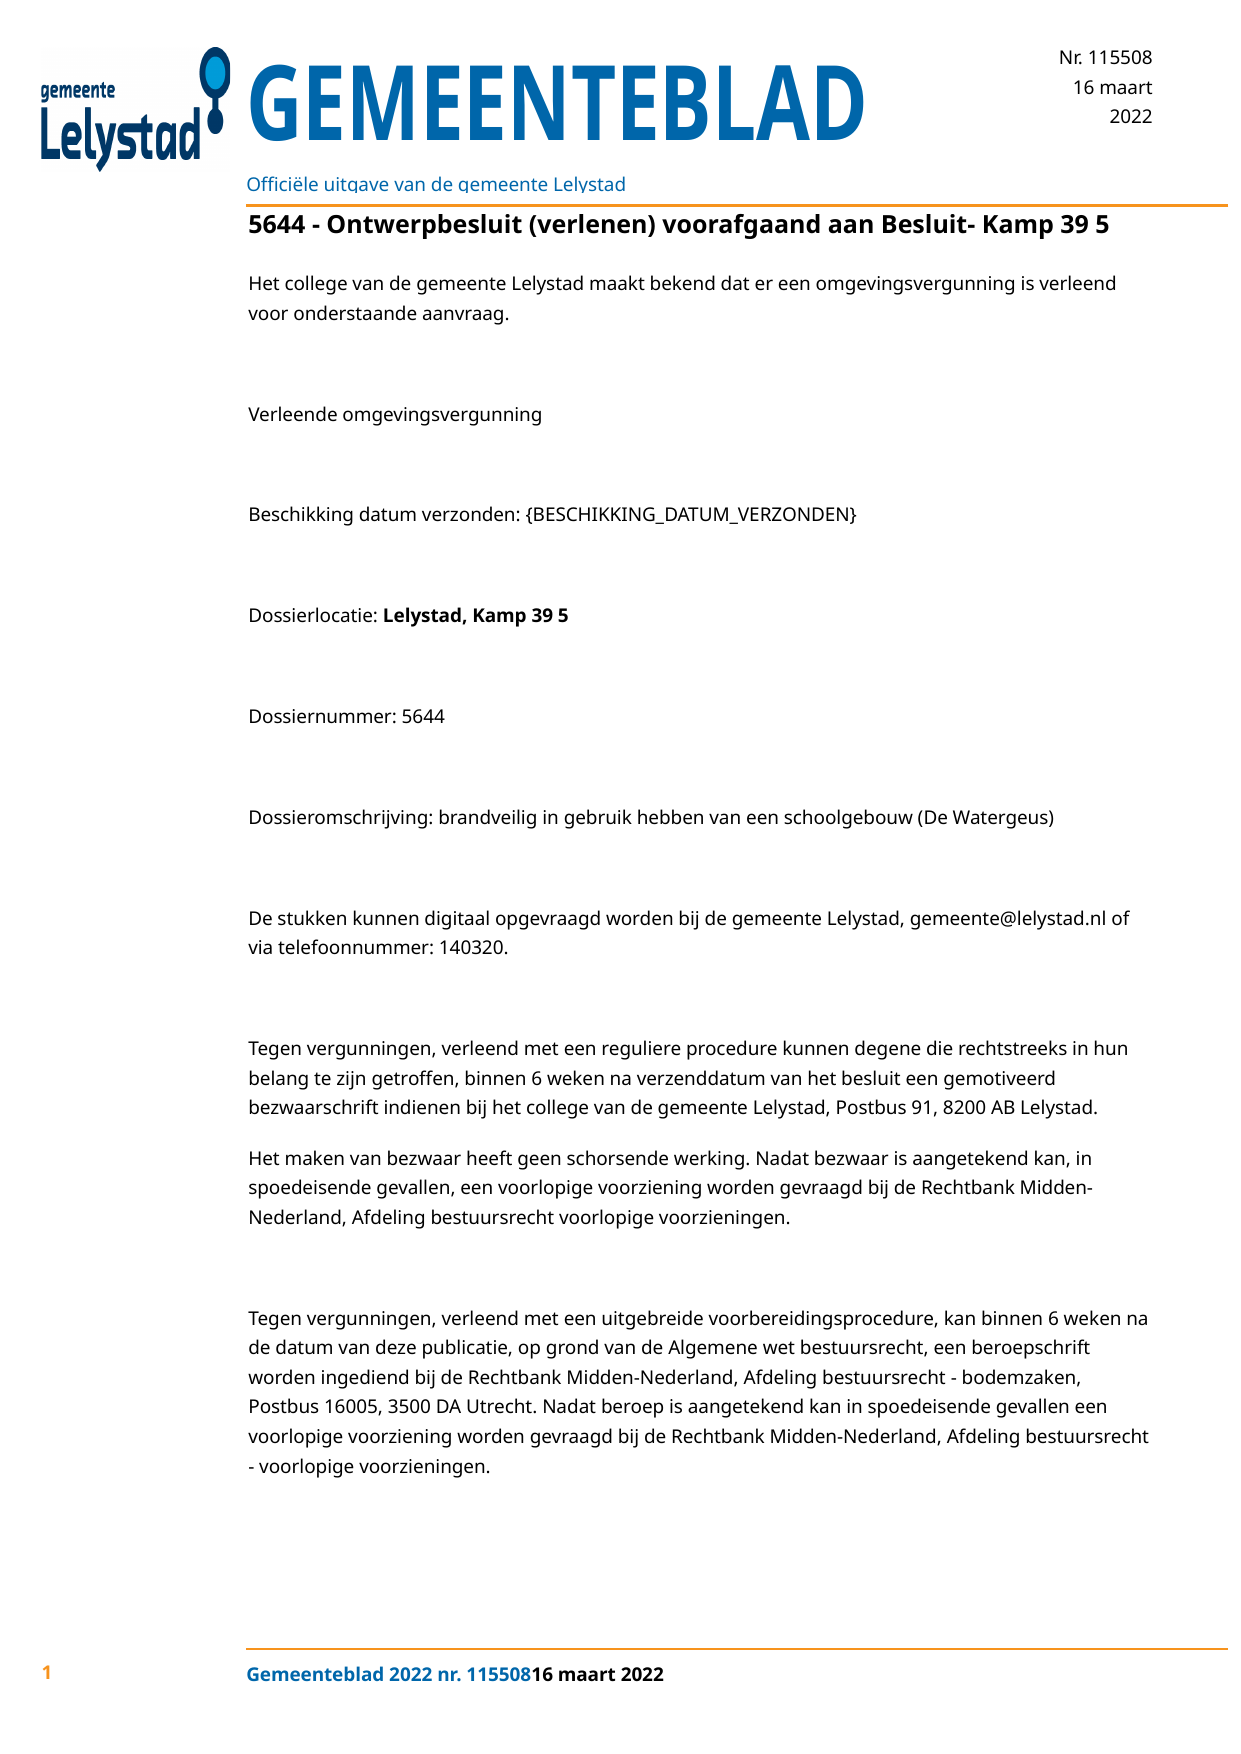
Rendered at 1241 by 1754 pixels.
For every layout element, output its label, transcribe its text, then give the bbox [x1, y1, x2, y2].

text Verleende omgevingsvergunning [248, 401, 1152, 426]
text Tegen vergunningen, verleend met een reguliere procedure kunnen degene die rechtstreeks in hun belang te zijn getroffen, binnen 6 weken na verzenddatum van het besluit een gemotiveerd bezwaarschrift indienen bij het college van de gemeente Lelystad, Postbus 91, 8200 AB Lelystad. [248, 1035, 1152, 1120]
text Het college van de gemeente Lelystad maakt bekend dat er een omgevingsvergunning is verleend voor onderstaande aanvraag. [248, 270, 1152, 326]
text Tegen vergunningen, verleend met een uitgebreide voorbereidingsprocedure, kan binnen 6 weken na de datum van deze publicatie, op grond van de Algemene wet bestuursrecht, een beroepschrift worden ingediend bij de Rechtbank Midden-Nederland, Afdeling bestuursrecht - bodemzaken, Postbus 16005, 3500 DA Utrecht. Nadat beroep is aangetekend kan in spoedeisende gevallen een voorlopige voorziening worden gevraagd bij de Rechtbank Midden-Nederland, Afdeling bestuursrecht - voorlopige voorzieningen. [248, 1305, 1152, 1478]
text Beschikking datum verzonden: {BESCHIKKING_DATUM_VERZONDEN} [248, 502, 1152, 527]
text 5644 - Ontwerpbesluit (verlenen) voorafgaand aan Besluit- Kamp 39 5 [248, 207, 1152, 241]
picture [41, 47, 231, 172]
text Dossiernummer: 5644 [248, 703, 1152, 729]
text Dossieromschrijving: brandveilig in gebruik hebben van een schoolgebouw (De Watergeus) [248, 804, 1152, 830]
text Het maken van bezwaar heeft geen schorsende werking. Nadat bezwaar is aangetekend kan, in spoedeisende gevallen, een voorlopige voorziening worden gevraagd bij de Rechtbank Midden-Nederland, Afdeling bestuursrecht voorlopige voorzieningen. [248, 1145, 1152, 1230]
text De stukken kunnen digitaal opgevraagd worden bij de gemeente Lelystad, gemeente@lelystad.nl of via telefoonnummer: 140320. [248, 905, 1152, 960]
text Dossierlocatie: Lelystad, Kamp 39 5 [248, 602, 1152, 628]
